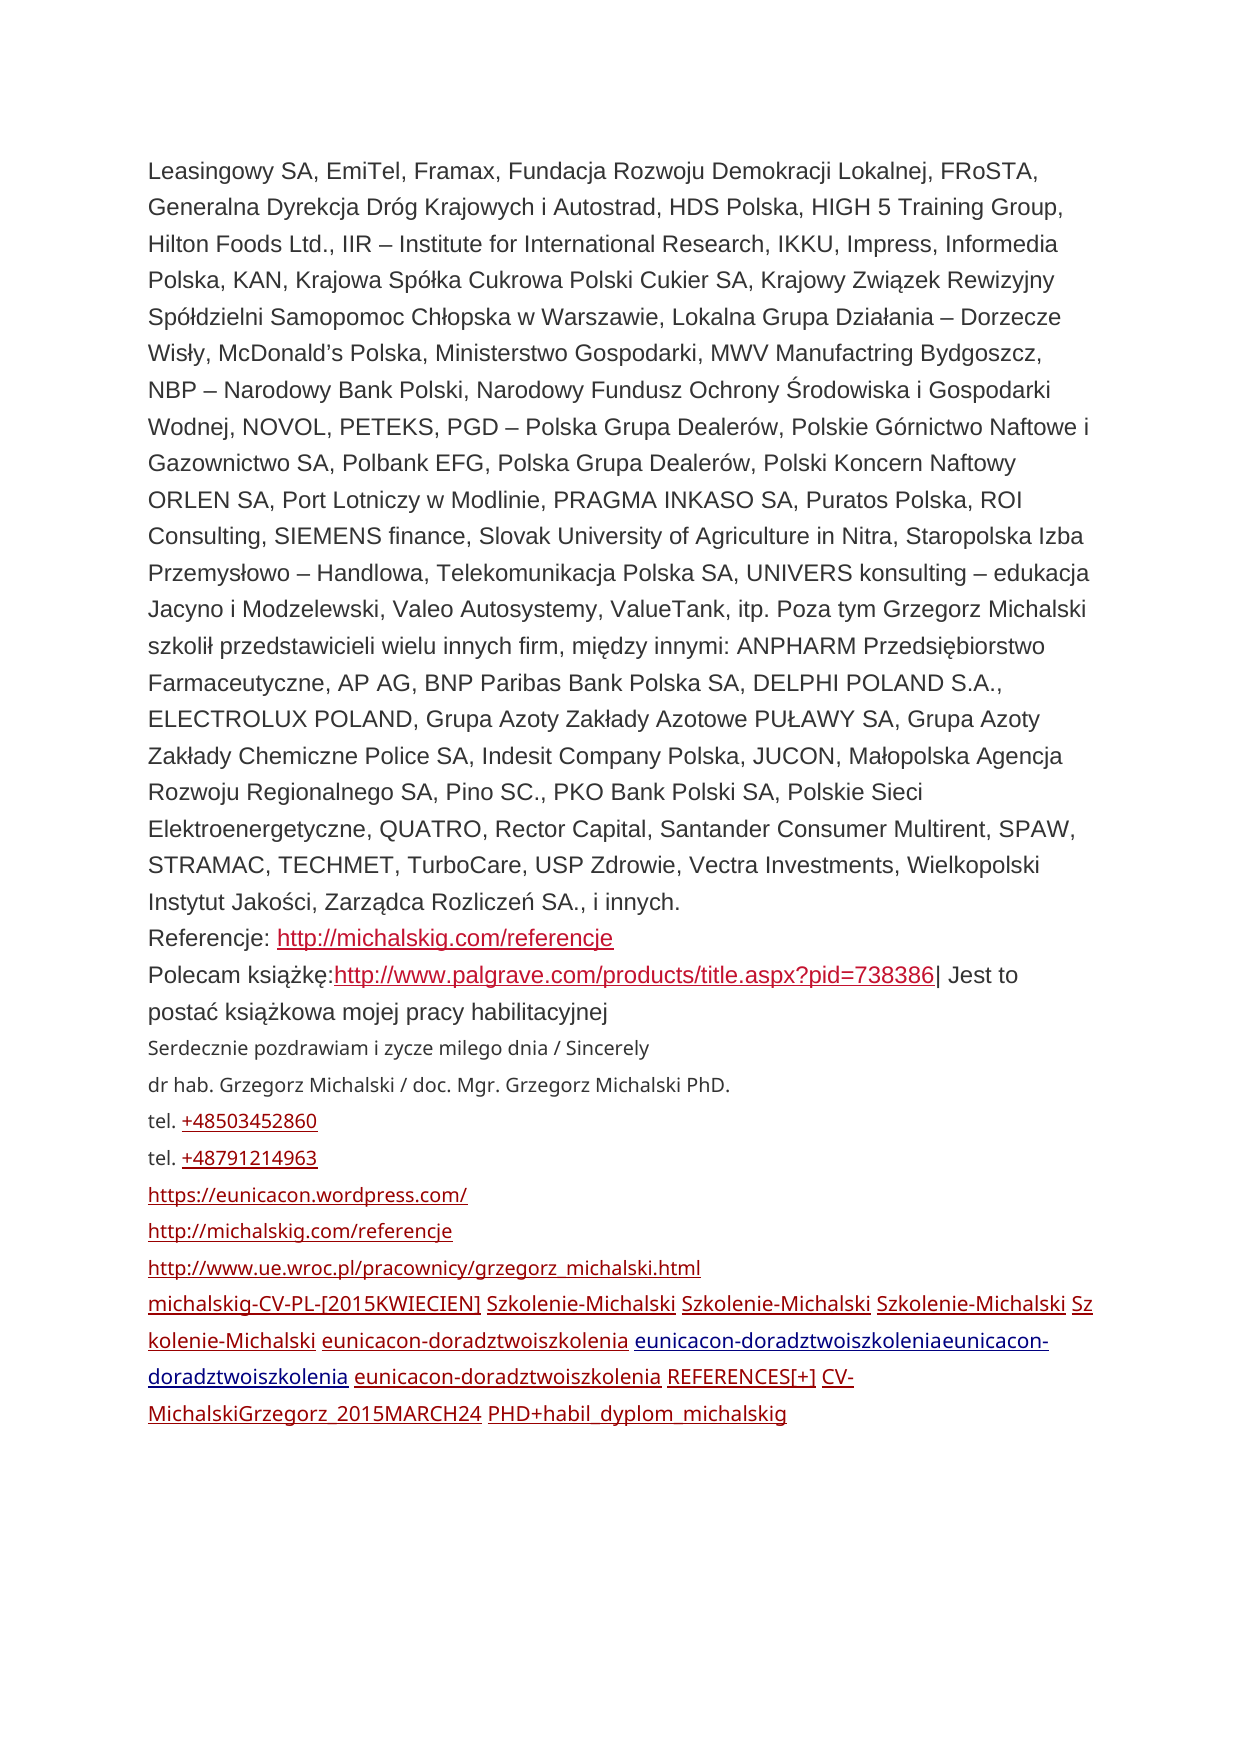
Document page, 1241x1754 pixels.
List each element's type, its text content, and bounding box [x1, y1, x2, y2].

text Leasingowy SA, EmiTel, Framax, Fundacja Rozwoju Demokracji Lokalnej, FRoSTA, Generalna Dyrekcja Dróg Krajowych i Autostrad, HDS Polska, HIGH 5 Training Group, Hilton Foods Ltd., IIR – Institute for International Research, IKKU, Impress, Informedia Polska, KAN, Krajowa Spółka Cukrowa Polski Cukier SA, Krajowy Związek Rewizyjny Spółdzielni Samopomoc Chłopska w Warszawie, Lokalna Grupa Działania – Dorzecze Wisły, McDonald’s Polska, Ministerstwo Gospodarki, MWV Manufactring Bydgoszcz, NBP – Narodowy Bank Polski, Narodowy Fundusz Ochrony Środowiska i Gospodarki Wodnej, NOVOL, PETEKS, PGD – Polska Grupa Dealerów, Polskie Górnictwo Naftowe i Gazownictwo SA, Polbank EFG, Polska Grupa Dealerów, Polski Koncern Naftowy ORLEN SA, Port Lotniczy w Modlinie, PRAGMA INKASO SA, Puratos Polska, ROI Consulting, SIEMENS finance, Slovak University of Agriculture in Nitra, Staropolska Izba Przemysłowo – Handlowa, Telekomunikacja Polska SA, UNIVERS konsulting – edukacja Jacyno i Modzelewski, Valeo Autosystemy, ValueTank, itp. Poza tym Grzegorz Michalski szkolił przedstawicieli wielu innych firm, między innymi: ANPHARM Przedsiębiorstwo Farmaceutyczne, AP AG, BNP Paribas Bank Polska SA, DELPHI POLAND S.A., ELECTROLUX POLAND, Grupa Azoty Zakłady Azotowe PUŁAWY SA, Grupa Azoty Zakłady Chemiczne Police SA, Indesit Company Polska, JUCON, Małopolska Agencja Rozwoju Regionalnego SA, Pino SC., PKO Bank Polski SA, Polskie Sieci Elektroenergetyczne, QUATRO, Rector Capital, Santander Consumer Multirent, SPAW, STRAMAC, TECHMET, TurboCare, USP Zdrowie, Vectra Investments, Wielkopolski Instytut Jakości, Zarządca Rozliczeń SA., i innych. Referencje: http://michalskig.com/referencje [148, 148, 1093, 952]
text michalskig-CV-PL-[2015KWIECIEN] Szkolenie-Michalski Szkolenie-Michalski Szkolenie-Michalski Szkolenie-Michalski eunicacon-doradztwoiszkolenia eunicacon-doradztwoiszkoleniaeunicacon-doradztwoiszkolenia eunicacon-doradztwoiszkolenia REFERENCES[+] CV-MichalskiGrzegorz_2015MARCH24 PHD+habil_dyplom_michalskig [148, 1281, 1093, 1427]
text Serdecznie pozdrawiam i zycze milego dnia / Sincerely dr hab. Grzegorz Michalski / doc. Mgr. Grzegorz Michalski PhD. tel. +48503452860 tel. +48791214963 https://eunicacon.wordpress.com/ http://michalskig.com/referencje [148, 1025, 1093, 1244]
text Polecam książkę:http://www.palgrave.com/products/title.aspx?pid=738386| Jest to postać książkowa mojej pracy habilitacyjnej [148, 952, 1093, 1025]
text http://www.ue.wroc.pl/pracownicy/grzegorz_michalski.html [148, 1244, 1093, 1281]
